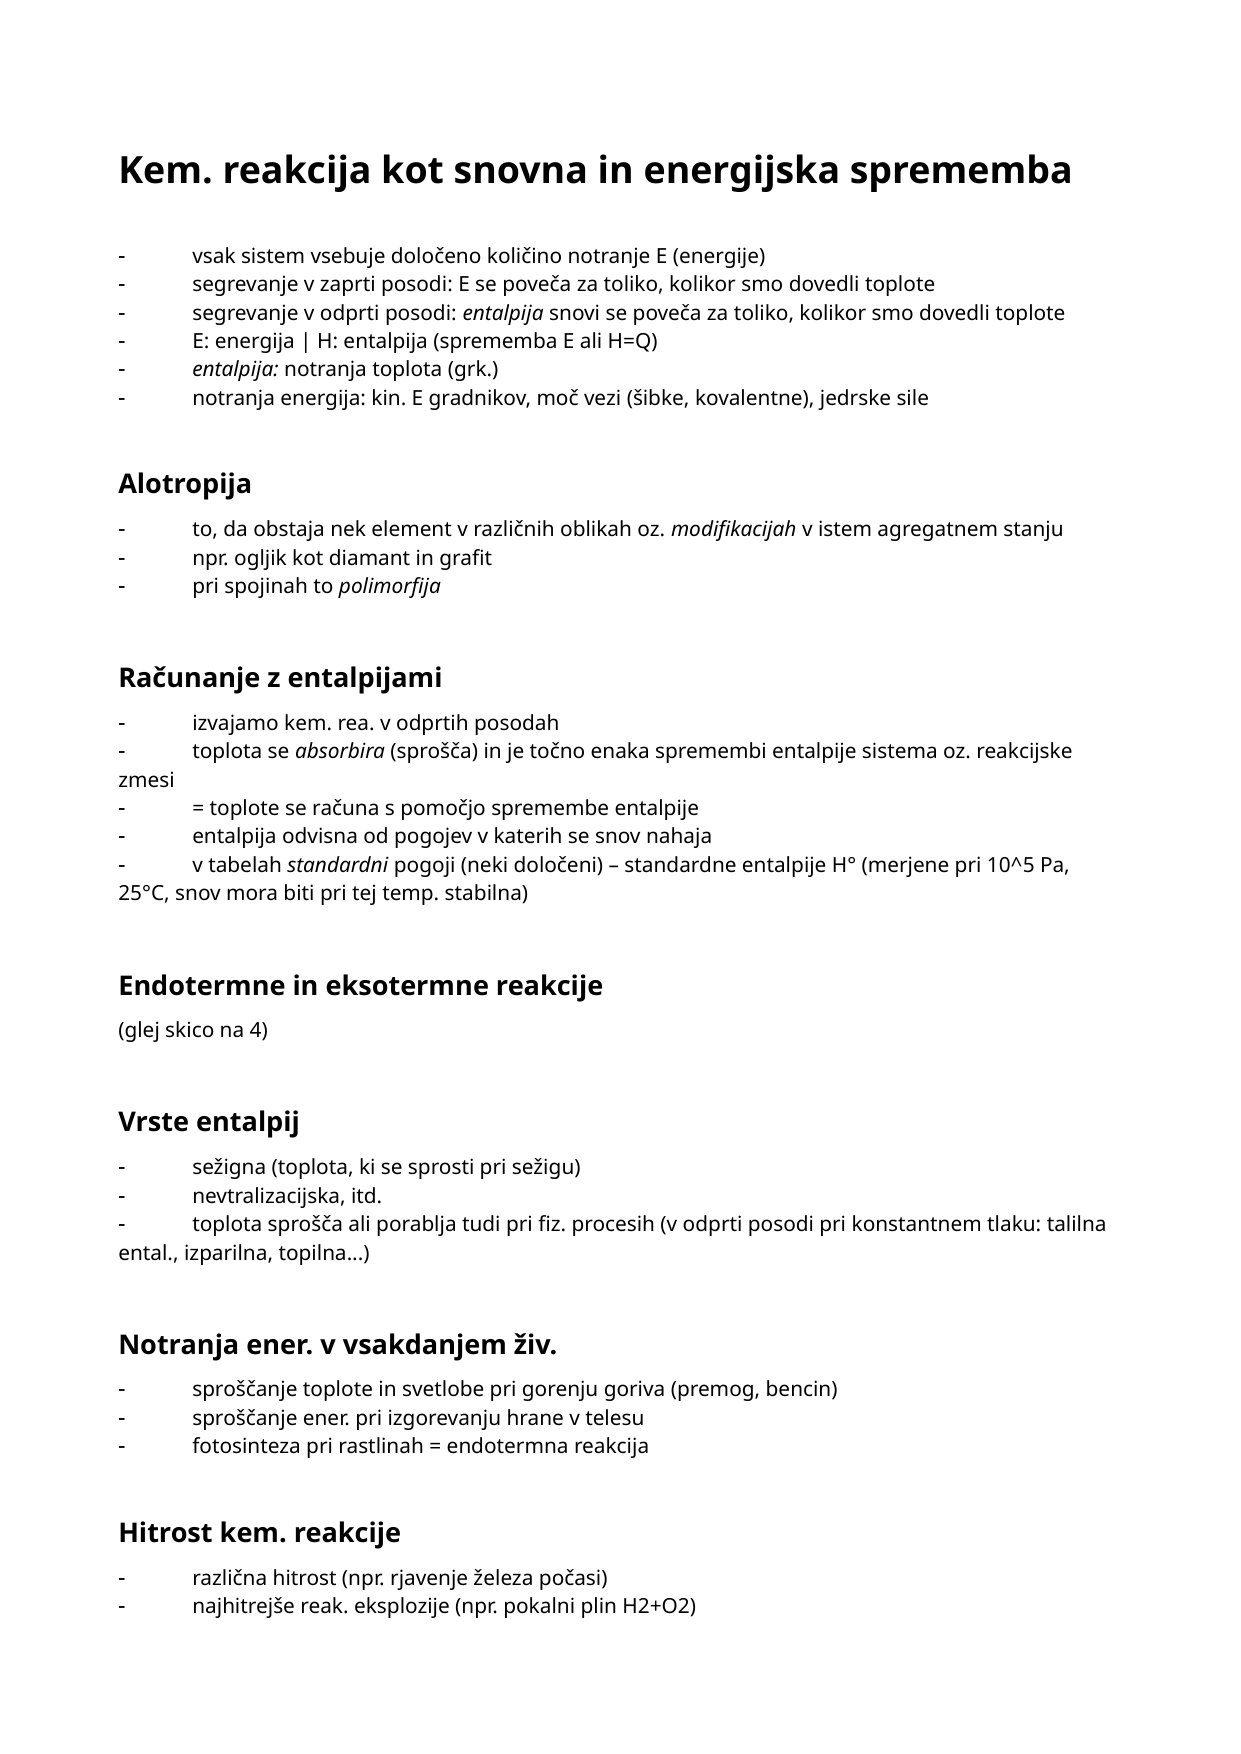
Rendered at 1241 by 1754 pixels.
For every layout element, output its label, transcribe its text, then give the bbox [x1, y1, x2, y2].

list nevtralizacijska, itd. [118, 1181, 1122, 1209]
list toplota sprošča ali porablja tudi pri fiz. procesih (v odprti posodi pri konstantnem tlaku: talilna ental., izparilna, topilna...) [118, 1209, 1122, 1266]
list entalpija odvisna od pogojev v katerih se snov nahaja [118, 822, 1122, 850]
subtitle Notranja ener. v vsakdanjem živ. [118, 1325, 1122, 1362]
list E: energija | H: entalpija (sprememba E ali H=Q) [118, 326, 1122, 354]
list segrevanje v zaprti posodi: E se poveča za toliko, kolikor smo dovedli toplote [118, 269, 1122, 298]
list izvajamo kem. rea. v odprtih posodah [118, 708, 1122, 736]
list vsak sistem vsebuje določeno količino notranje E (energije) [118, 241, 1122, 269]
list fotosinteza pri rastlinah = endotermna reakcija [118, 1431, 1122, 1460]
subtitle Računanje z entalpijami [118, 658, 1122, 695]
subtitle Endotermne in eksotermne reakcije [118, 966, 1122, 1003]
list sežigna (toplota, ki se sprosti pri sežigu) [118, 1152, 1122, 1181]
list sproščanje ener. pri izgorevanju hrane v telesu [118, 1403, 1122, 1431]
list notranja energija: kin. E gradnikov, moč vezi (šibke, kovalentne), jedrske sile [118, 383, 1122, 411]
subtitle Hitrost kem. reakcije [118, 1513, 1122, 1550]
list sproščanje toplote in svetlobe pri gorenju goriva (premog, bencin) [118, 1374, 1122, 1403]
list to, da obstaja nek element v različnih oblikah oz. modifikacijah v istem agregatnem stanju [118, 514, 1122, 543]
list = toplote se računa s pomočjo spremembe entalpije [118, 793, 1122, 822]
subtitle Vrste entalpij [118, 1103, 1122, 1140]
list pri spojinah to polimorfija [118, 571, 1122, 599]
subtitle Kem. reakcija kot snovna in energijska sprememba [118, 143, 1122, 194]
text (glej skico na 4) [118, 1015, 1122, 1044]
list toplota se absorbira (sprošča) in je točno enaka spremembi entalpije sistema oz. reakcijske zmesi [118, 736, 1122, 793]
subtitle Alotropija [118, 465, 1122, 502]
list različna hitrost (npr. rjavenje železa počasi) [118, 1563, 1122, 1591]
list najhitrejše reak. eksplozije (npr. pokalni plin H2+O2) [118, 1591, 1122, 1619]
list entalpija: notranja toplota (grk.) [118, 354, 1122, 383]
list segrevanje v odprti posodi: entalpija snovi se poveča za toliko, kolikor smo dovedli toplote [118, 298, 1122, 326]
list v tabelah standardni pogoji (neki določeni) – standardne entalpije H° (merjene pri 10^5 Pa, 25°C, snov mora biti pri tej temp. stabilna) [118, 850, 1122, 907]
list npr. ogljik kot diamant in grafit [118, 543, 1122, 571]
